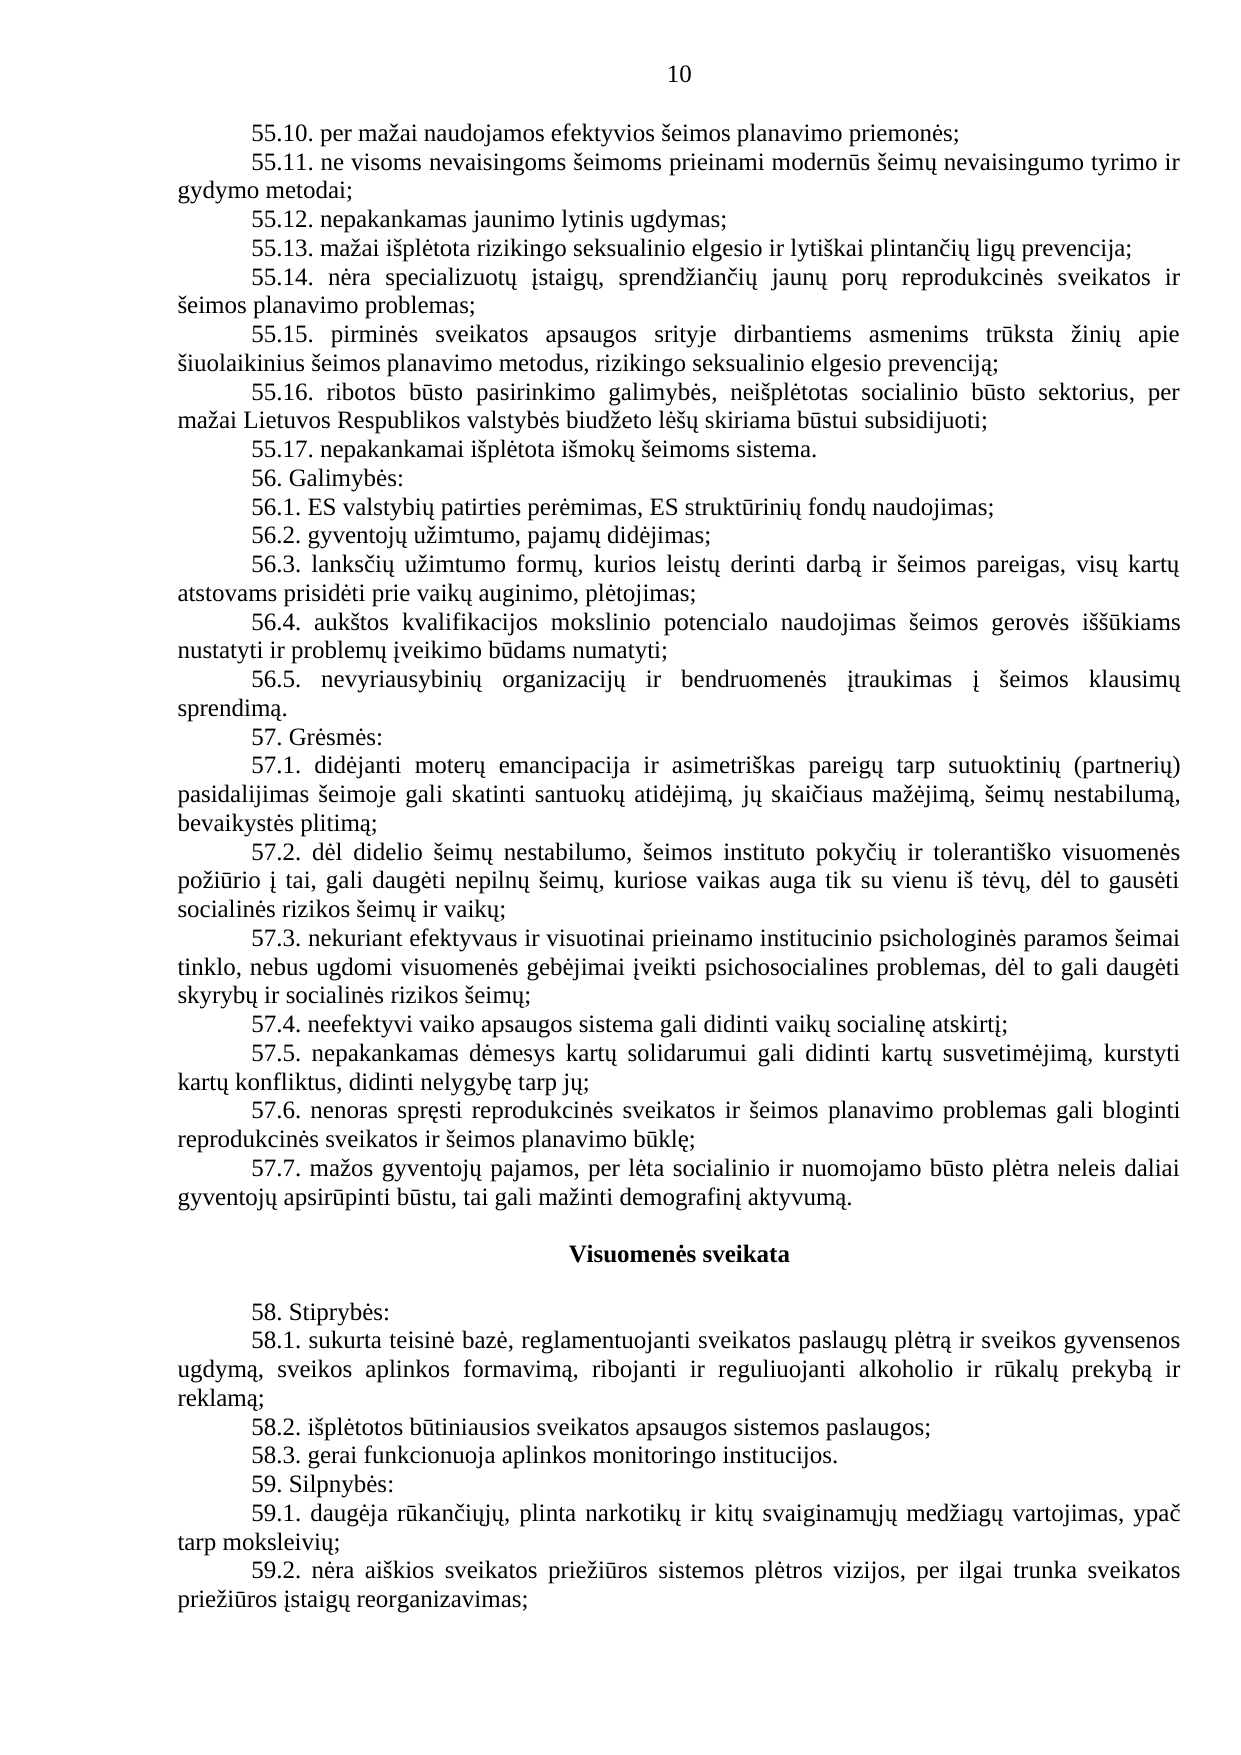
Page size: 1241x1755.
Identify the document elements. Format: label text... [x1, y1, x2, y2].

text 57.2. dėl didelio šeimų nestabilumo, šeimos instituto pokyčių ir tolerantiško visuomenės požiūrio į tai, gali daugėti nepilnų šeimų, kuriose vaikas auga tik su vienu iš tėvų, dėl to gausėti socialinės rizikos šeimų ir vaikų; [177, 837, 1181, 923]
text 59.2. nėra aiškios sveikatos priežiūros sistemos plėtros vizijos, per ilgai trunka sveikatos priežiūros įstaigų reorganizavimas; [177, 1556, 1181, 1613]
text Visuomenės sveikata [177, 1239, 1181, 1268]
text 55.14. nėra specializuotų įstaigų, sprendžiančių jaunų porų reprodukcinės sveikatos ir šeimos planavimo problemas; [177, 262, 1181, 319]
text 56.5. nevyriausybinių organizacijų ir bendruomenės įtraukimas į šeimos klausimų sprendimą. [177, 664, 1181, 722]
text 58.2. išplėtotos būtiniausios sveikatos apsaugos sistemos paslaugos; [177, 1412, 1181, 1441]
text 56.1. ES valstybių patirties perėmimas, ES struktūrinių fondų naudojimas; [177, 492, 1181, 521]
text 57.4. neefektyvi vaiko apsaugos sistema gali didinti vaikų socialinę atskirtį; [177, 1009, 1181, 1038]
text 55.10. per mažai naudojamos efektyvios šeimos planavimo priemonės; [177, 118, 1181, 147]
text 56. Galimybės: [177, 463, 1181, 492]
text 57.7. mažos gyventojų pajamos, per lėta socialinio ir nuomojamo būsto plėtra neleis daliai gyventojų apsirūpinti būstu, tai gali mažinti demografinį aktyvumą. [177, 1153, 1181, 1211]
text 57. Grėsmės: [177, 722, 1181, 751]
text 58.3. gerai funkcionuoja aplinkos monitoringo institucijos. [177, 1441, 1181, 1469]
text 56.2. gyventojų užimtumo, pajamų didėjimas; [177, 521, 1181, 549]
text 57.1. didėjanti moterų emancipacija ir asimetriškas pareigų tarp sutuoktinių (partnerių) pasidalijimas šeimoje gali skatinti santuokų atidėjimą, jų skaičiaus mažėjimą, šeimų nestabilumą, bevaikystės plitimą; [177, 751, 1181, 837]
text 55.12. nepakankamas jaunimo lytinis ugdymas; [177, 204, 1181, 233]
text 58.1. sukurta teisinė bazė, reglamentuojanti sveikatos paslaugų plėtrą ir sveikos gyvensenos ugdymą, sveikos aplinkos formavimą, ribojanti ir reguliuojanti alkoholio ir rūkalų prekybą ir reklamą; [177, 1326, 1181, 1412]
text 55.16. ribotos būsto pasirinkimo galimybės, neišplėtotas socialinio būsto sektorius, per mažai Lietuvos Respublikos valstybės biudžeto lėšų skiriama būstui subsidijuoti; [177, 377, 1181, 434]
text 57.3. nekuriant efektyvaus ir visuotinai prieinamo institucinio psichologinės paramos šeimai tinklo, nebus ugdomi visuomenės gebėjimai įveikti psichosocialines problemas, dėl to gali daugėti skyrybų ir socialinės rizikos šeimų; [177, 923, 1181, 1009]
text 57.6. nenoras spręsti reprodukcinės sveikatos ir šeimos planavimo problemas gali bloginti reprodukcinės sveikatos ir šeimos planavimo būklę; [177, 1096, 1181, 1153]
text 56.3. lanksčių užimtumo formų, kurios leistų derinti darbą ir šeimos pareigas, visų kartų atstovams prisidėti prie vaikų auginimo, plėtojimas; [177, 549, 1181, 607]
text 55.17. nepakankamai išplėtota išmokų šeimoms sistema. [177, 434, 1181, 463]
text 56.4. aukštos kvalifikacijos mokslinio potencialo naudojimas šeimos gerovės iššūkiams nustatyti ir problemų įveikimo būdams numatyti; [177, 607, 1181, 664]
text 55.11. ne visoms nevaisingoms šeimoms prieinami modernūs šeimų nevaisingumo tyrimo ir gydymo metodai; [177, 147, 1181, 204]
text 58. Stiprybės: [177, 1297, 1181, 1326]
text 59.1. daugėja rūkančiųjų, plinta narkotikų ir kitų svaiginamųjų medžiagų vartojimas, ypač tarp moksleivių; [177, 1498, 1181, 1556]
text 55.15. pirminės sveikatos apsaugos srityje dirbantiems asmenims trūksta žinių apie šiuolaikinius šeimos planavimo metodus, rizikingo seksualinio elgesio prevenciją; [177, 319, 1181, 377]
text 55.13. mažai išplėtota rizikingo seksualinio elgesio ir lytiškai plintančių ligų prevencija; [177, 233, 1181, 262]
text 59. Silpnybės: [177, 1469, 1181, 1498]
text 57.5. nepakankamas dėmesys kartų solidarumui gali didinti kartų susvetimėjimą, kurstyti kartų konfliktus, didinti nelygybę tarp jų; [177, 1038, 1181, 1096]
